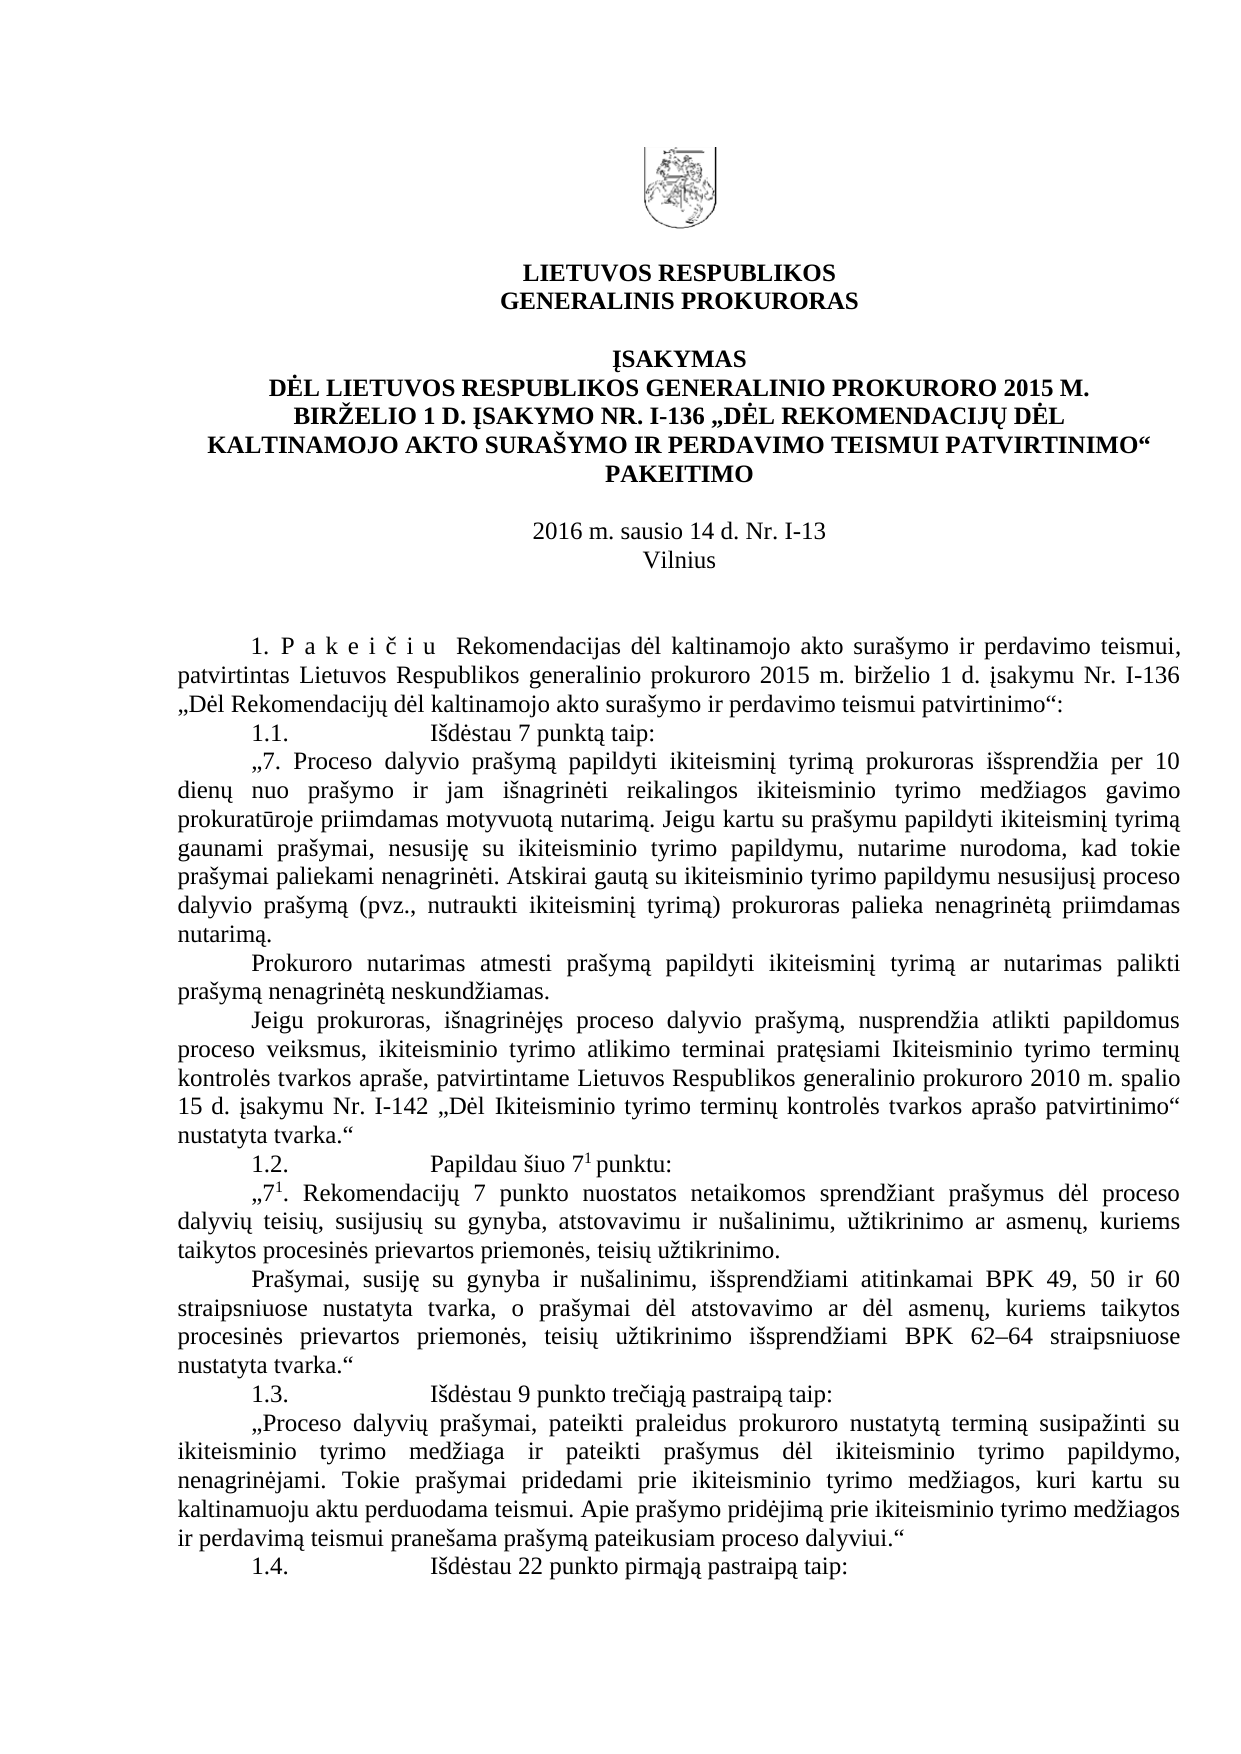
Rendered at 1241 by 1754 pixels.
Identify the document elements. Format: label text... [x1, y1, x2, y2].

text Prokuroro nutarimas atmesti prašymą papildyti ikiteisminį tyrimą ar nutarimas palikti prašymą nenagrinėtą neskundžiamas. [177, 948, 1181, 1005]
text 2016 m. sausio 14 d. Nr. I-13 [177, 516, 1181, 545]
text 1.2. Papildau šiuo 71 punktu: [251, 1149, 1181, 1178]
text „71. Rekomendacijų 7 punkto nuostatos netaikomos sprendžiant prašymus dėl proceso dalyvių teisių, susijusių su gynyba, atstovavimu ir nušalinimu, užtikrinimo ar asmenų, kuriems taikytos procesinės prievartos priemonės, teisių užtikrinimo. [177, 1178, 1181, 1264]
text 1. P a k e i č i u Rekomendacijas dėl kaltinamojo akto surašymo ir perdavimo teismui, patvirtintas Lietuvos Respublikos generalinio prokuroro 2015 m. birželio 1 d. įsakymu Nr. I-136 „Dėl Rekomendacijų dėl kaltinamojo akto surašymo ir perdavimo teismui patvirtinimo“: [177, 631, 1181, 718]
text DĖL LIETUVOS RESPUBLIKOS GENERALINIO PROKURORO 2015 M. BIRŽELIO 1 D. ĮSAKYMO NR. I-136 „DĖL REKOMENDACIJŲ DĖL KALTINAMOJO AKTO SURAŠYMO IR PERDAVIMO TEISMUI PATVIRTINIMO“ PAKEITIMO [207, 373, 1152, 488]
text „7. Proceso dalyvio prašymą papildyti ikiteisminį tyrimą prokuroras išsprendžia per 10 dienų nuo prašymo ir jam išnagrinėti reikalingos ikiteisminio tyrimo medžiagos gavimo prokuratūroje priimdamas motyvuotą nutarimą. Jeigu kartu su prašymu papildyti ikiteisminį tyrimą gaunami prašymai, nesusiję su ikiteisminio tyrimo papildymu, nutarime nurodoma, kad tokie prašymai paliekami nenagrinėti. Atskirai gautą su ikiteisminio tyrimo papildymu nesusijusį proceso dalyvio prašymą (pvz., nutraukti ikiteisminį tyrimą) prokuroras palieka nenagrinėtą priimdamas nutarimą. [177, 746, 1181, 948]
text LIETUVOS RESPUBLIKOS [177, 258, 1181, 286]
text Vilnius [177, 545, 1181, 574]
text „Proceso dalyvių prašymai, pateikti praleidus prokuroro nustatytą terminą susipažinti su ikiteisminio tyrimo medžiaga ir pateikti prašymus dėl ikiteisminio tyrimo papildymo, nenagrinėjami. Tokie prašymai pridedami prie ikiteisminio tyrimo medžiagos, kuri kartu su kaltinamuoju aktu perduodama teismui. Apie prašymo pridėjimą prie ikiteisminio tyrimo medžiagos ir perdavimą teismui pranešama prašymą pateikusiam proceso dalyviui.“ [177, 1408, 1181, 1551]
text 1.1. Išdėstau 7 punktą taip: [251, 718, 1181, 746]
text Prašymai, susiję su gynyba ir nušalinimu, išsprendžiami atitinkamai BPK 49, 50 ir 60 straipsniuose nustatyta tvarka, o prašymai dėl atstovavimo ar dėl asmenų, kuriems taikytos procesinės prievartos priemonės, teisių užtikrinimo išsprendžiami BPK 62–64 straipsniuose nustatyta tvarka.“ [177, 1264, 1181, 1379]
text ĮSAKYMAS [177, 344, 1181, 373]
text 1.4. Išdėstau 22 punkto pirmąją pastraipą taip: [251, 1551, 1181, 1580]
text GENERALINIS PROKURORAS [177, 286, 1181, 315]
text 1.3. Išdėstau 9 punkto trečiąją pastraipą taip: [251, 1379, 1181, 1408]
text Jeigu prokuroras, išnagrinėjęs proceso dalyvio prašymą, nusprendžia atlikti papildomus proceso veiksmus, ikiteisminio tyrimo atlikimo terminai pratęsiami Ikiteisminio tyrimo terminų kontrolės tvarkos apraše, patvirtintame Lietuvos Respublikos generalinio prokuroro 2010 m. spalio 15 d. įsakymu Nr. I-142 „Dėl ikiteisminio tyrimo terminų kontrolės tvarkos aprašo patvirtinimo“ nustatyta tvarka.“ [177, 1005, 1181, 1149]
